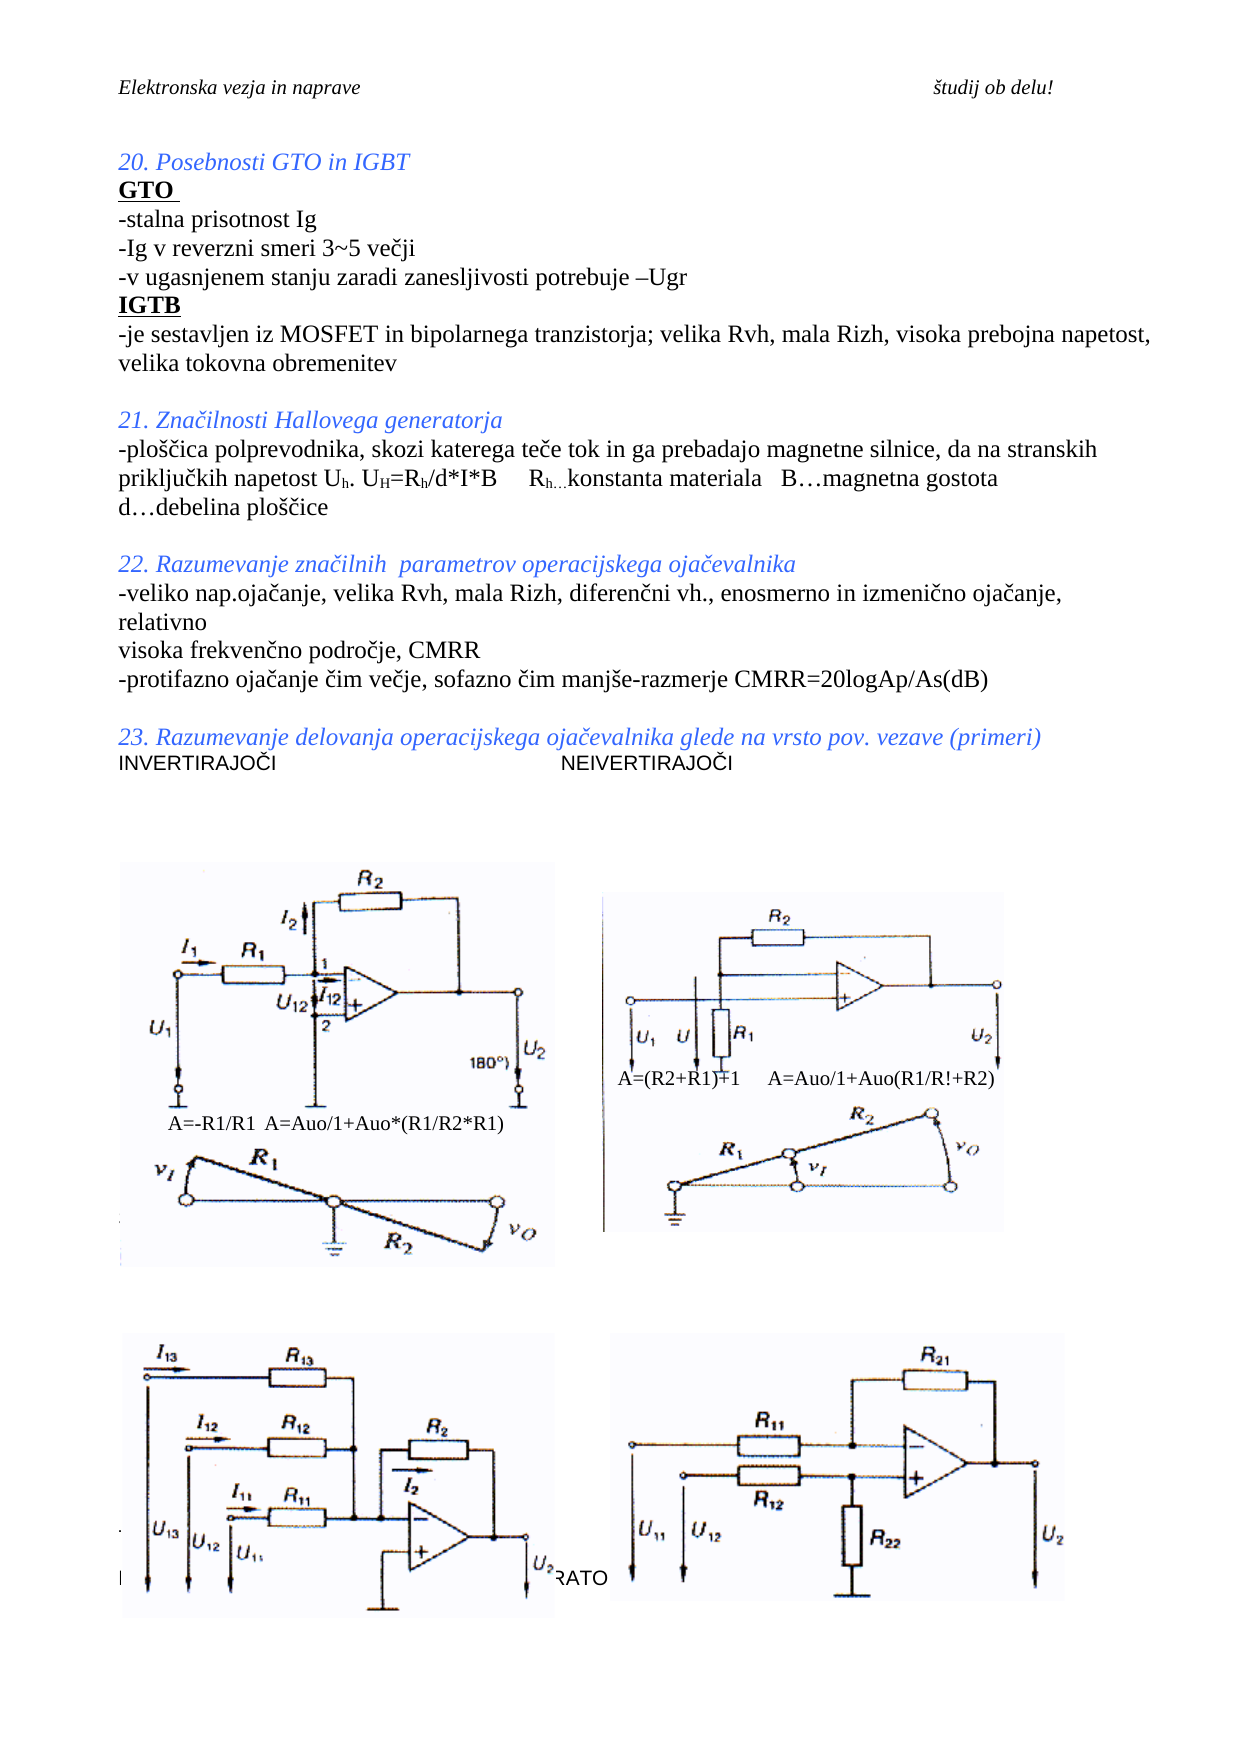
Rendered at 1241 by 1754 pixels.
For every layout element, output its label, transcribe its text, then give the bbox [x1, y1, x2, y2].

list Značilnosti Hallovega generatorja [118, 406, 1152, 434]
text -U2=U11(R2/R11)+U12(R2/R12)+U13(R2/R13) -U2=(U11-U12)R2/R1 [1066, 1517, 1152, 1541]
text d…debelina ploščice [118, 492, 1152, 521]
text -v ugasnjenem stanju zaradi zanesljivosti potrebuje –Ugr [118, 262, 1152, 291]
text visoka frekvenčno področje, CMRR [118, 636, 1152, 664]
text DIFERENCIATOR INTEGRATOR LIMITER(ima dve obratni diodi vzp. z R2) [1066, 1565, 1152, 1589]
text -stalna prisotnost Ig [118, 204, 1152, 233]
text SEŠTEVALNIK ODŠTEVALNIK [555, 1206, 602, 1230]
list Razumevanje značilnih parametrov operacijskega ojačevalnika [118, 549, 1152, 578]
text -ploščica polprevodnika, skozi katerega teče tok in ga prebadajo magnetne silnice, da na stranskih priključkih napetost Uh. UH=Rh/d*I*B Rh…konstanta materiala B…magnetna gostota [118, 434, 1152, 492]
text GTO [118, 176, 1152, 204]
picture [602, 892, 1004, 1232]
text INVERTIRAJOČI NEIVERTIRAJOČI [118, 751, 1152, 774]
picture [120, 862, 555, 1267]
text -veliko nap.ojačanje, velika Rvh, mala Rizh, diferenčni vh., enosmerno in izmenično ojačanje, relativno [118, 578, 1152, 636]
list Razumevanje delovanja operacijskega ojačevalnika glede na vrsto pov. vezave (primeri) [118, 722, 1152, 751]
text -je sestavljen iz MOSFET in bipolarnega tranzistorja; velika Rvh, mala Rizh, visoka prebojna napetost, velika tokovna obremenitev [118, 319, 1152, 377]
text -Ig v reverzni smeri 3~5 večji [118, 233, 1152, 262]
picture [610, 1333, 1065, 1601]
text -U2=U11(R2/R11)+U12(R2/R12)+U13(R2/R13) -U2=(U11-U12)R2/R1 [556, 1517, 608, 1541]
text SEŠTEVALNIK ODŠTEVALNIK [1004, 1206, 1152, 1230]
picture [122, 1333, 555, 1618]
text IGTB [118, 291, 1152, 319]
text -protifazno ojačanje čim večje, sofazno čim manjše-razmerje CMRR=20logAp/As(dB) [118, 664, 1152, 693]
list Posebnosti GTO in IGBT [118, 147, 1152, 176]
